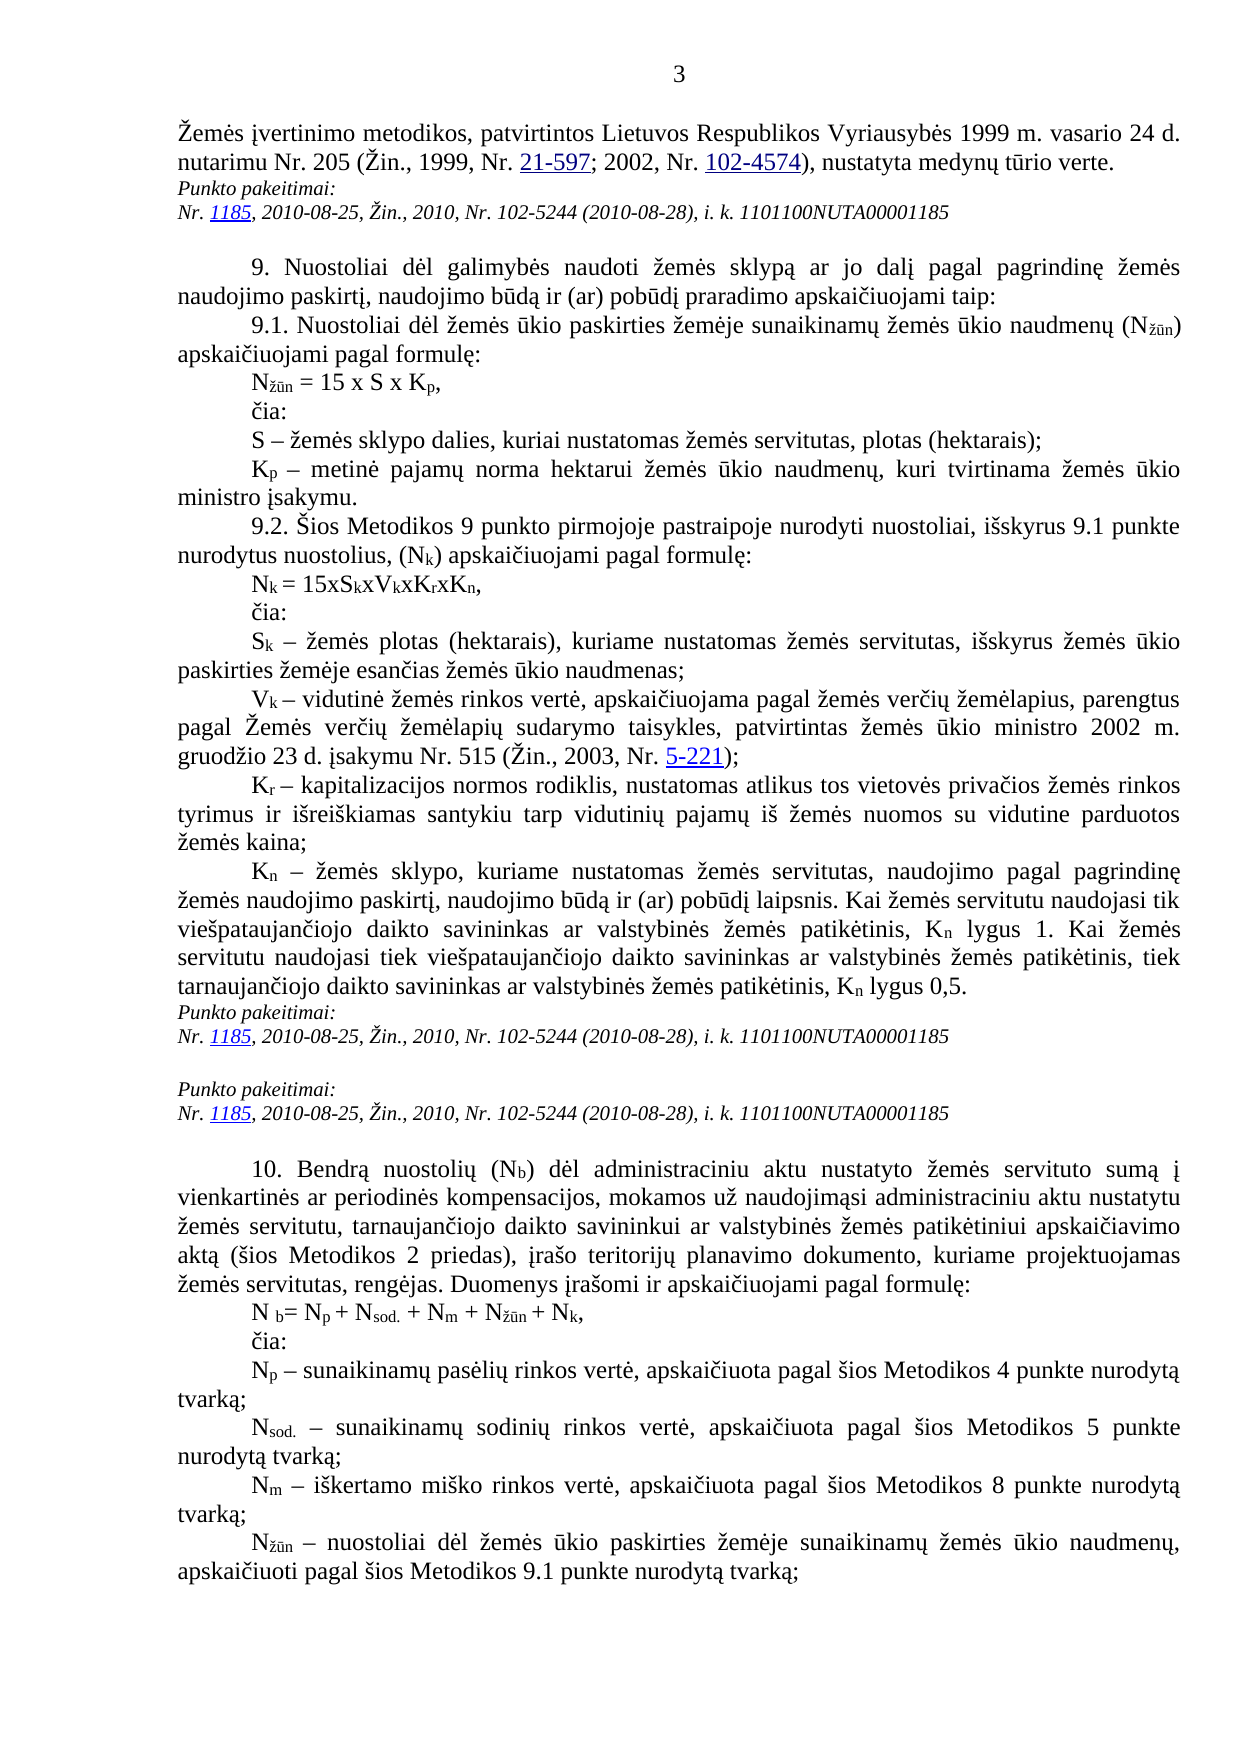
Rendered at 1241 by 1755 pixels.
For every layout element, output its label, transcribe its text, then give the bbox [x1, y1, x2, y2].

text Punkto pakeitimai: [177, 1077, 1181, 1101]
text Nsod. – sunaikinamų sodinių rinkos vertė, apskaičiuota pagal šios Metodikos 5 punkte nurodytą tvarką; [177, 1412, 1181, 1470]
text Sk – žemės plotas (hektarais), kuriame nustatomas žemės servitutas, išskyrus žemės ūkio paskirties žemėje esančias žemės ūkio naudmenas; [177, 626, 1181, 684]
text čia: [177, 597, 1181, 626]
text 9. Nuostoliai dėl galimybės naudoti žemės sklypą ar jo dalį pagal pagrindinę žemės naudojimo paskirtį, naudojimo būdą ir (ar) pobūdį praradimo apskaičiuojami taip: [177, 252, 1181, 310]
text 9.1. Nuostoliai dėl žemės ūkio paskirties žemėje sunaikinamų žemės ūkio naudmenų (Nžūn) apskaičiuojami pagal formulę: [177, 310, 1181, 367]
text Žemės įvertinimo metodikos, patvirtintos Lietuvos Respublikos Vyriausybės 1999 m. vasario 24 d. nutarimu Nr. 205 (Žin., 1999, Nr. 21-597; 2002, Nr. 102-4574), nustatyta medynų tūrio verte. [177, 118, 1181, 176]
text 9.2. Šios Metodikos 9 punkto pirmojoje pastraipoje nurodyti nuostoliai, išskyrus 9.1 punkte nurodytus nuostolius, (Nk) apskaičiuojami pagal formulę: [177, 511, 1181, 569]
text Nžūn = 15 x S x Kp, [177, 367, 1181, 396]
text Nžūn – nuostoliai dėl žemės ūkio paskirties žemėje sunaikinamų žemės ūkio naudmenų, apskaičiuoti pagal šios Metodikos 9.1 punkte nurodytą tvarką; [177, 1527, 1181, 1585]
text čia: [177, 1326, 1181, 1355]
text N b= Np + Nsod. + Nm + Nžūn + Nk, [177, 1297, 1181, 1326]
text Kp – metinė pajamų norma hektarui žemės ūkio naudmenų, kuri tvirtinama žemės ūkio ministro įsakymu. [177, 454, 1181, 511]
text Nr. 1185, 2010-08-25, Žin., 2010, Nr. 102-5244 (2010-08-28), i. k. 1101100NUTA00001185 [177, 1101, 1181, 1125]
text Np – sunaikinamų pasėlių rinkos vertė, apskaičiuota pagal šios Metodikos 4 punkte nurodytą tvarką; [177, 1355, 1181, 1412]
text Kr – kapitalizacijos normos rodiklis, nustatomas atlikus tos vietovės privačios žemės rinkos tyrimus ir išreiškiamas santykiu tarp vidutinių pajamų iš žemės nuomos su vidutine parduotos žemės kaina; [177, 770, 1181, 856]
text Nr. 1185, 2010-08-25, Žin., 2010, Nr. 102-5244 (2010-08-28), i. k. 1101100NUTA00001185 [177, 200, 1181, 224]
text čia: [177, 396, 1181, 425]
text S – žemės sklypo dalies, kuriai nustatomas žemės servitutas, plotas (hektarais); [177, 425, 1181, 454]
text Punkto pakeitimai: [177, 176, 1181, 200]
text Kn – žemės sklypo, kuriame nustatomas žemės servitutas, naudojimo pagal pagrindinę žemės naudojimo paskirtį, naudojimo būdą ir (ar) pobūdį laipsnis. Kai žemės servitutu naudojasi tik viešpataujančiojo daikto savininkas ar valstybinės žemės patikėtinis, Kn lygus 1. Kai žemės servitutu naudojasi tiek viešpataujančiojo daikto savininkas ar valstybinės žemės patikėtinis, tiek tarnaujančiojo daikto savininkas ar valstybinės žemės patikėtinis, Kn lygus 0,5. [177, 856, 1181, 1000]
text Punkto pakeitimai: [177, 1000, 1181, 1024]
text Nk = 15xSkxVkxKrxKn, [177, 569, 1181, 597]
text 10. Bendrą nuostolių (Nb) dėl administraciniu aktu nustatyto žemės servituto sumą į vienkartinės ar periodinės kompensacijos, mokamos už naudojimąsi administraciniu aktu nustatytu žemės servitutu, tarnaujančiojo daikto savininkui ar valstybinės žemės patikėtiniui apskaičiavimo aktą (šios Metodikos 2 priedas), įrašo teritorijų planavimo dokumento, kuriame projektuojamas žemės servitutas, rengėjas. Duomenys įrašomi ir apskaičiuojami pagal formulę: [177, 1154, 1181, 1297]
text Vk – vidutinė žemės rinkos vertė, apskaičiuojama pagal žemės verčių žemėlapius, parengtus pagal Žemės verčių žemėlapių sudarymo taisykles, patvirtintas žemės ūkio ministro 2002 m. gruodžio 23 d. įsakymu Nr. 515 (Žin., 2003, Nr. 5-221); [177, 684, 1181, 770]
text Nr. 1185, 2010-08-25, Žin., 2010, Nr. 102-5244 (2010-08-28), i. k. 1101100NUTA00001185 [177, 1024, 1181, 1048]
text Nm – iškertamo miško rinkos vertė, apskaičiuota pagal šios Metodikos 8 punkte nurodytą tvarką; [177, 1470, 1181, 1527]
